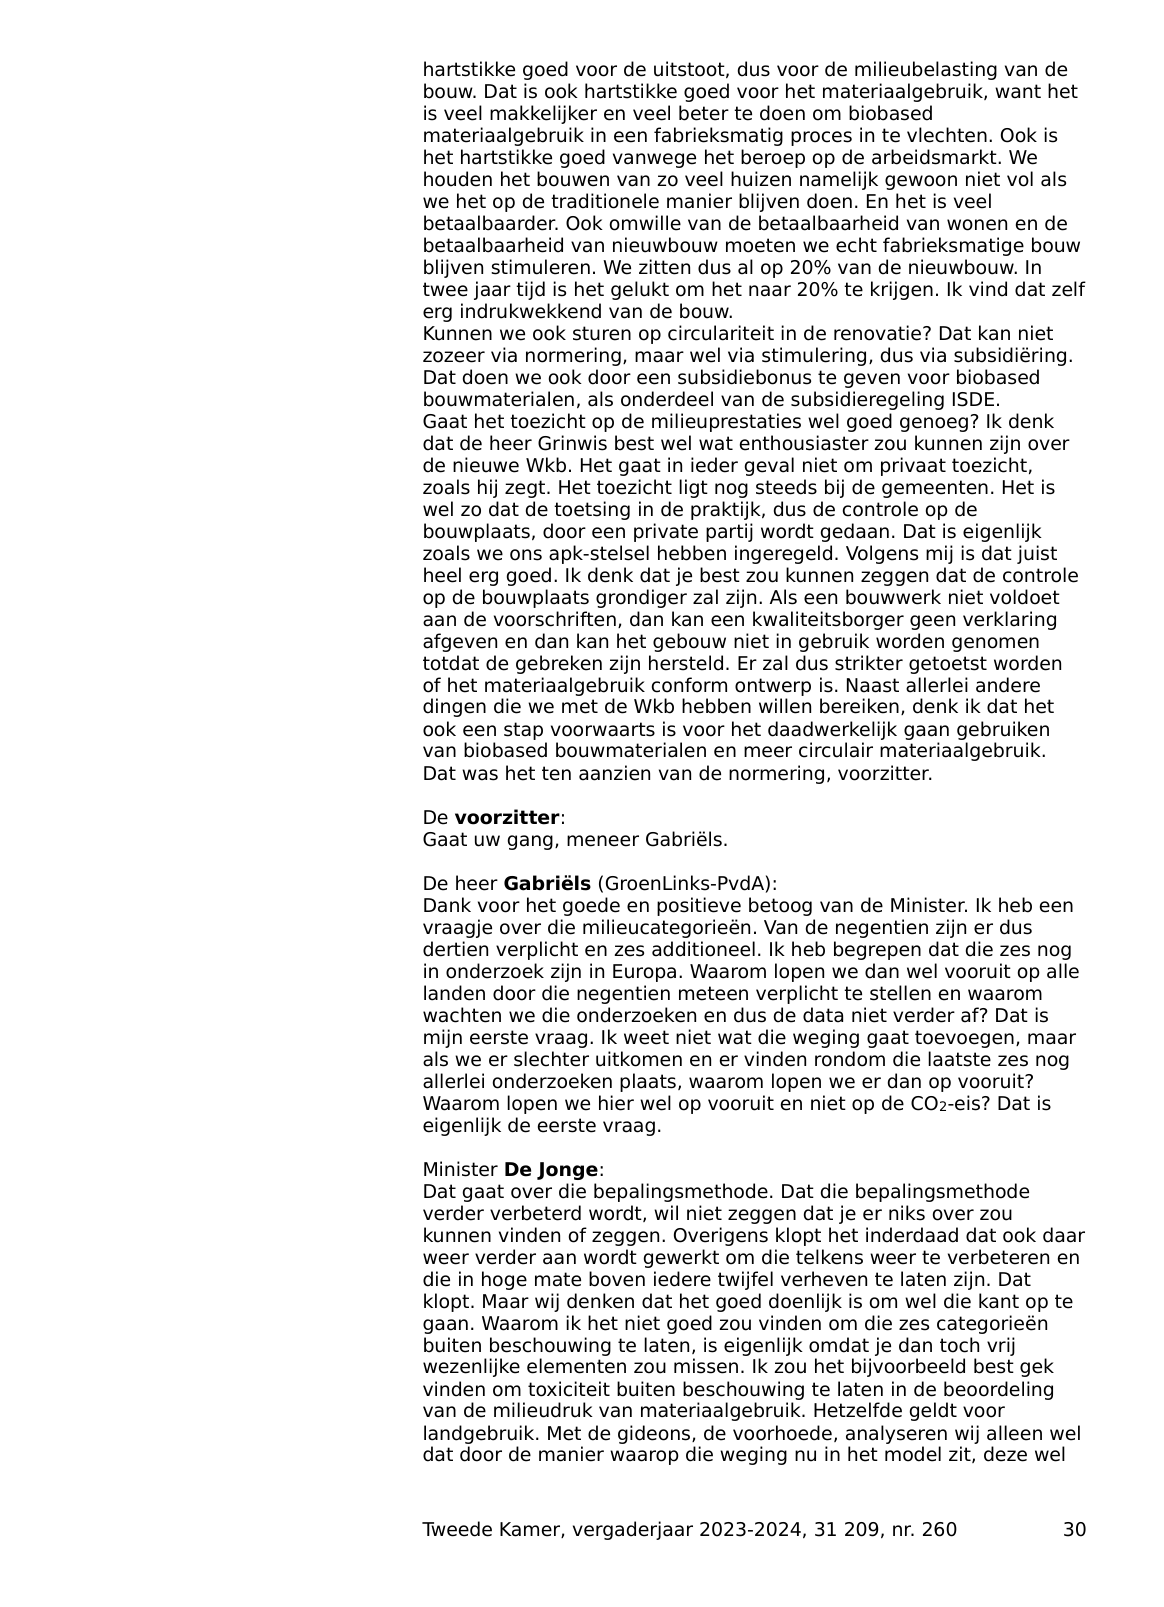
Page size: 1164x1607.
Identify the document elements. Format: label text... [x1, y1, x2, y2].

text Kunnen we ook sturen op circulariteit in de renovatie? Dat kan niet zozeer via normering, maar wel via stimulering, dus via subsidiëring. Dat doen we ook door een subsidiebonus te geven voor biobased bouwmaterialen, als onderdeel van de subsidieregeling ISDE. [422, 323, 1087, 411]
text Gaat uw gang, meneer Gabriëls. [422, 828, 1087, 851]
text hartstikke goed voor de uitstoot, dus voor de milieubelasting van de bouw. Dat is ook hartstikke goed voor het materiaalgebruik, want het is veel makkelijker en veel beter te doen om biobased materiaalgebruik in een fabrieksmatig proces in te vlechten. Ook is het hartstikke goed vanwege het beroep op de arbeidsmarkt. We houden het bouwen van zo veel huizen namelijk gewoon niet vol als we het op de traditionele manier blijven doen. En het is veel betaalbaarder. Ook omwille van de betaalbaarheid van wonen en de betaalbaarheid van nieuwbouw moeten we echt fabrieksmatige bouw blijven stimuleren. We zitten dus al op 20% van de nieuwbouw. In twee jaar tijd is het gelukt om het naar 20% te krijgen. Ik vind dat zelf erg indrukwekkend van de bouw. [422, 59, 1087, 323]
text Dat gaat over die bepalingsmethode. Dat die bepalingsmethode verder verbeterd wordt, wil niet zeggen dat je er niks over zou kunnen vinden of zeggen. Overigens klopt het inderdaad dat ook daar weer verder aan wordt gewerkt om die telkens weer te verbeteren en die in hoge mate boven iedere twijfel verheven te laten zijn. Dat klopt. Maar wij denken dat het goed doenlijk is om wel die kant op te gaan. Waarom ik het niet goed zou vinden om die zes categorieën buiten beschouwing te laten, is eigenlijk omdat je dan toch vrij wezenlijke elementen zou missen. Ik zou het bijvoorbeeld best gek vinden om toxiciteit buiten beschouwing te laten in de beoordeling van de milieudruk van materiaalgebruik. Hetzelfde geldt voor landgebruik. Met de gideons, de voorhoede, analyseren wij alleen wel dat door de manier waarop die weging nu in het model zit, deze wel [422, 1181, 1087, 1466]
text Minister De Jonge: [422, 1159, 1087, 1181]
text De heer Gabriëls (GroenLinks-PvdA): [422, 873, 1087, 895]
text Dat was het ten aanzien van de normering, voorzitter. [422, 762, 1087, 784]
text Dank voor het goede en positieve betoog van de Minister. Ik heb een vraagje over die milieucategorieën. Van de negentien zijn er dus dertien verplicht en zes additioneel. Ik heb begrepen dat die zes nog in onderzoek zijn in Europa. Waarom lopen we dan wel vooruit op alle landen door die negentien meteen verplicht te stellen en waarom wachten we die onderzoeken en dus de data niet verder af? Dat is mijn eerste vraag. Ik weet niet wat die weging gaat toevoegen, maar als we er slechter uitkomen en er vinden rondom die laatste zes nog allerlei onderzoeken plaats, waarom lopen we er dan op vooruit? Waarom lopen we hier wel op vooruit en niet op de CO2-eis? Dat is eigenlijk de eerste vraag. [422, 895, 1087, 1136]
text De voorzitter: [422, 807, 1087, 828]
text Gaat het toezicht op de milieuprestaties wel goed genoeg? Ik denk dat de heer Grinwis best wel wat enthousiaster zou kunnen zijn over de nieuwe Wkb. Het gaat in ieder geval niet om privaat toezicht, zoals hij zegt. Het toezicht ligt nog steeds bij de gemeenten. Het is wel zo dat de toetsing in de praktijk, dus de controle op de bouwplaats, door een private partij wordt gedaan. Dat is eigenlijk zoals we ons apk-stelsel hebben ingeregeld. Volgens mij is dat juist heel erg goed. Ik denk dat je best zou kunnen zeggen dat de controle op de bouwplaats grondiger zal zijn. Als een bouwwerk niet voldoet aan de voorschriften, dan kan een kwaliteitsborger geen verklaring afgeven en dan kan het gebouw niet in gebruik worden genomen totdat de gebreken zijn hersteld. Er zal dus strikter getoetst worden of het materiaalgebruik conform ontwerp is. Naast allerlei andere dingen die we met de Wkb hebben willen bereiken, denk ik dat het ook een stap voorwaarts is voor het daadwerkelijk gaan gebruiken van biobased bouwmaterialen en meer circulair materiaalgebruik. [422, 411, 1087, 762]
